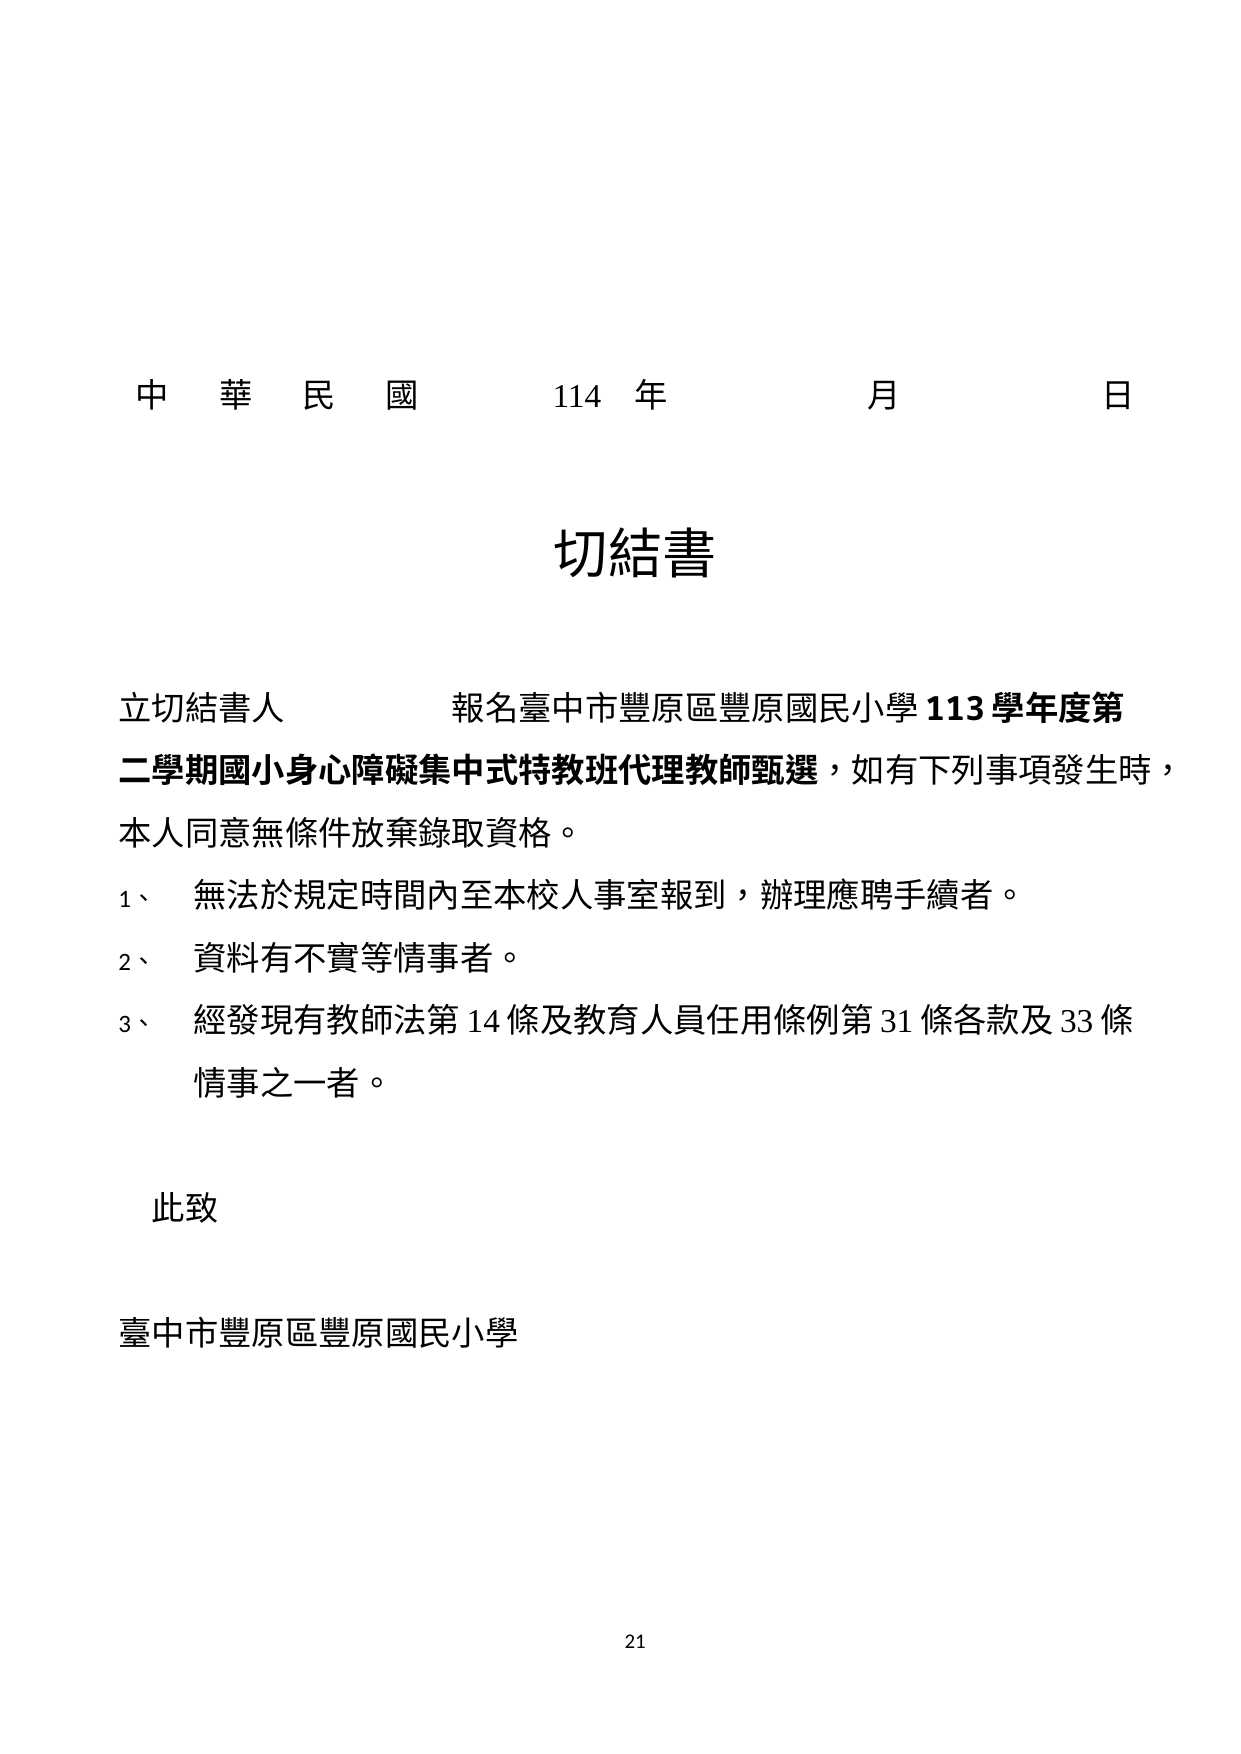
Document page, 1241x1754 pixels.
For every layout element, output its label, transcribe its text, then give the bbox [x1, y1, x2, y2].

text 臺中市豐原區豐原國民小學 [118, 1289, 1152, 1352]
text 切結書 [118, 477, 1152, 602]
list 經發現有教師法第14條及教育人員任用條例第31條各款及33條情事之一者。 [118, 977, 1152, 1102]
text 此致 [118, 1164, 1152, 1227]
list 資料有不實等情事者。 [118, 914, 1152, 977]
list 無法於規定時間內至本校人事室報到，辦理應聘手續者。 [118, 852, 1152, 914]
text 立切結書人 報名臺中市豐原區豐原國民小學113學年度第二學期國小身心障礙集中式特教班代理教師甄選，如有下列事項發生時，本人同意無條件放棄錄取資格。 [118, 664, 1152, 852]
text 中 華 民 國 114 年 月 日 [118, 352, 1152, 414]
